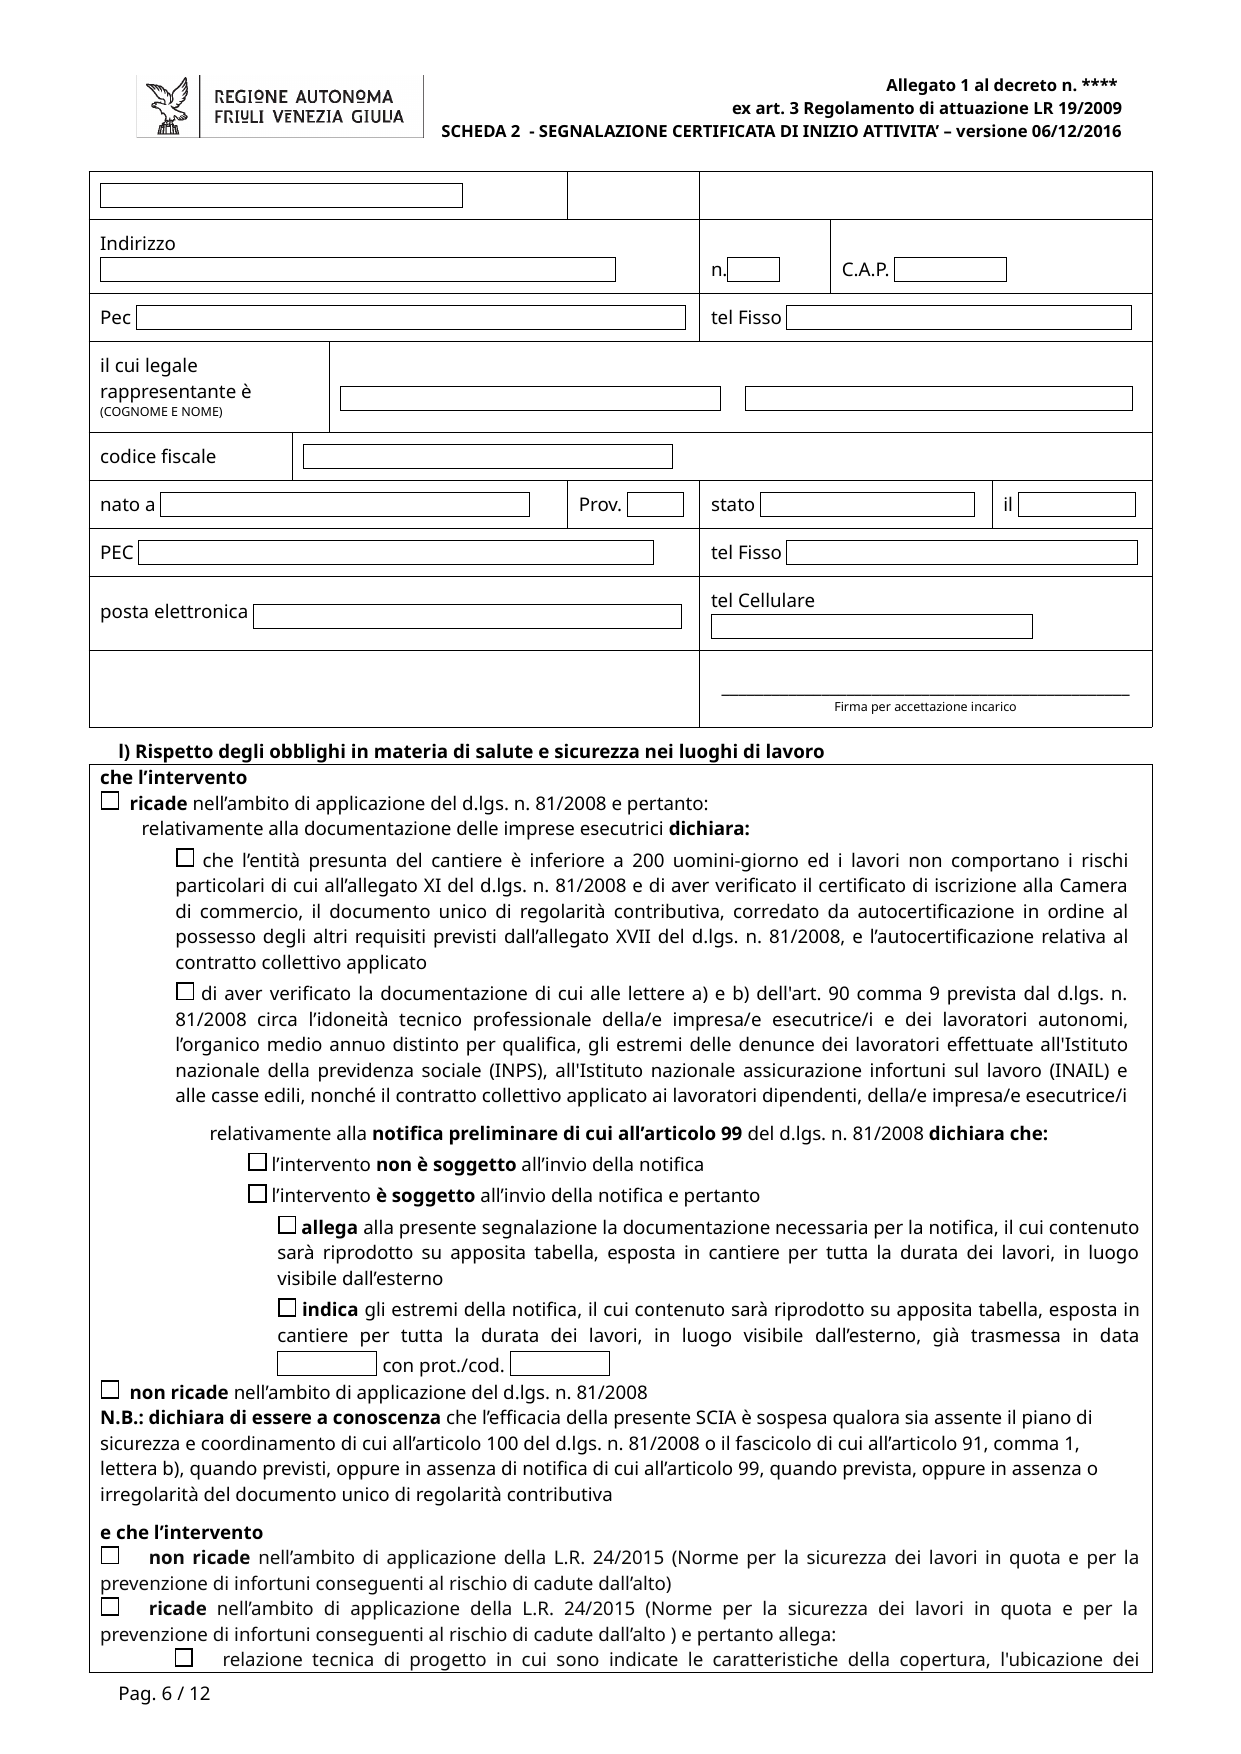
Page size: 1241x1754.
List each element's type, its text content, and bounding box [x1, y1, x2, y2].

table_cell [330, 342, 1152, 432]
table_cell _________________________________________________ Firma per accettazione incarico [700, 651, 1152, 727]
text l) Rispetto degli obblighi in materia di salute e sicurezza nei luoghi di lavoro [118, 739, 1122, 764]
table_cell il [993, 481, 1152, 528]
table_header che l’intervento ricade nell’ambito di applicazione del d.lgs. n. 81/2008 e pertanto: relativamente alla documentazione delle imprese esecutrici dichiara: che l’entità presunta del cantiere è inferiore a 200 uomini-giorno ed i lavori non comportano i rischi particolari di cui all’allegato XI del d.lgs. n. 81/2008 e di aver verificato il certificato di iscrizione alla Camera di commercio, il documento unico di regolarità contributiva, corredato da autocertificazione in ordine al possesso degli altri requisiti previsti dall’allegato XVII del d.lgs. n. 81/2008, e l’autocertificazione relativa al contratto collettivo applicato di aver verificato la documentazione di cui alle lettere a) e b) dell'art. 90 comma 9 prevista dal d.lgs. n. 81/2008 circa l’idoneità tecnico professionale della/e impresa/e esecutrice/i e dei lavoratori autonomi, l’organico medio annuo distinto per qualifica, gli estremi delle denunce dei lavoratori effettuate all'Istituto nazionale della previdenza sociale (INPS), all'Istituto nazionale assicurazione infortuni sul lavoro (INAIL) e alle casse edili, nonché il contratto collettivo applicato ai lavoratori dipendenti, della/e impresa/e esecutrice/i relativamente alla notifica preliminare di cui all’articolo 99 del d.lgs. n. 81/2008 dichiara che: l’intervento non è soggetto all’invio della notifica l’intervento è soggetto all’invio della notifica e pertanto allega alla presente segnalazione la documentazione necessaria per la notifica, il cui contenuto sarà riprodotto su apposita tabella, esposta in cantiere per tutta la durata dei lavori, in luogo visibile dall’esterno indica gli estremi della notifica, il cui contenuto sarà riprodotto su apposita tabella, esposta in cantiere per tutta la durata dei lavori, in luogo visibile dall’esterno, già trasmessa in data con prot./cod. non ricade nell’ambito di applicazione del d.lgs. n. 81/2008 N.B.: dichiara di essere a conoscenza che l’efficacia della presente SCIA è sospesa qualora sia assente il piano di sicurezza e coordinamento di cui all’articolo 100 del d.lgs. n. 81/2008 o il fascicolo di cui all’articolo 91, comma 1, lettera b), quando previsti, oppure in assenza di notifica di cui all’articolo 99, quando prevista, oppure in assenza o irregolarità del documento unico di regolarità contributiva e che l’intervento non ricade nell’ambito di applicazione della L.R. 24/2015 (Norme per la sicurezza dei lavori in quota e per la prevenzione di infortuni conseguenti al rischio di cadute dall’alto) ricade nell’ambito di applicazione della L.R. 24/2015 (Norme per la sicurezza dei lavori in quota e per la prevenzione di infortuni conseguenti al rischio di cadute dall’alto ) e pertanto allega: relazione tecnica di progetto in cui sono indicate le caratteristiche della copertura, l'ubicazione dei [90, 765, 1152, 1672]
table_cell tel Fisso [700, 294, 1152, 341]
table_cell nato a [90, 481, 567, 528]
table_cell il cui legale rappresentante è (COGNOME E NOME) [90, 342, 329, 432]
table_cell [90, 651, 699, 727]
table_cell codice fiscale [90, 433, 292, 480]
table_cell stato [700, 481, 992, 528]
table_cell n. [700, 220, 830, 293]
table_cell [90, 172, 567, 219]
table_cell [700, 172, 1152, 219]
table_cell [293, 433, 1152, 480]
table_cell PEC [90, 529, 699, 576]
table_cell posta elettronica [90, 577, 699, 650]
table_cell tel Fisso [700, 529, 1152, 576]
table_cell C.A.P. [831, 220, 1152, 293]
table_cell tel Cellulare [700, 577, 1152, 650]
table_cell Pec [90, 294, 699, 341]
table_cell Prov. [568, 481, 699, 528]
table_cell Indirizzo [90, 220, 699, 293]
table_cell [568, 172, 699, 219]
